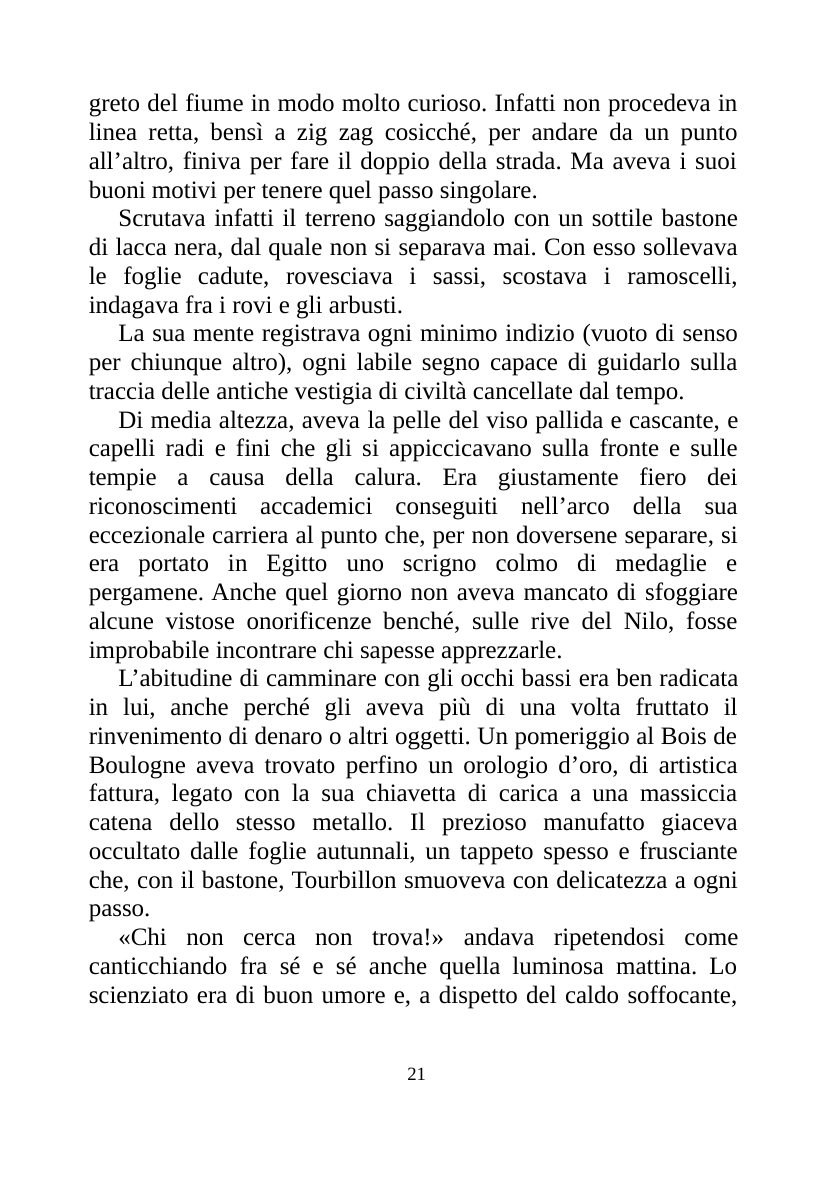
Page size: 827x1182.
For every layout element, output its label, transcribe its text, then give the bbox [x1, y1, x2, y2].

text «Chi non cerca non trova!» andava ripetendosi come canticchiando fra sé e sé anche quella luminosa mattina. Lo scienziato era di buon umore e, a dispetto del caldo soffocante, [88, 922, 738, 1008]
text La sua mente registrava ogni minimo indizio (vuoto di senso per chiunque altro), ogni labile segno capace di guidarlo sulla traccia delle antiche vestigia di civiltà cancellate dal tempo. [88, 318, 738, 405]
text Scrutava infatti il terreno saggiandolo con un sottile bastone di lacca nera, dal quale non si separava mai. Con esso sollevava le foglie cadute, rovesciava i sassi, scostava i ramoscelli, indagava fra i rovi e gli arbusti. [88, 203, 738, 318]
text Di media altezza, aveva la pelle del viso pallida e cascante, e capelli radi e fini che gli si appiccicavano sulla fronte e sulle tempie a causa della calura. Era giustamente fiero dei riconoscimenti accademici conseguiti nell’arco della sua eccezionale carriera al punto che, per non doversene separare, si era portato in Egitto uno scrigno colmo di medaglie e pergamene. Anche quel giorno non aveva mancato di sfoggiare alcune vistose onorificenze benché, sulle rive del Nilo, fosse improbabile incontrare chi sapesse apprezzarle. [88, 405, 738, 663]
text L’abitudine di camminare con gli occhi bassi era ben radicata in lui, anche perché gli aveva più di una volta fruttato il rinvenimento di denaro o altri oggetti. Un pomeriggio al Bois de Boulogne aveva trovato perfino un orologio d’oro, di artistica fattura, legato con la sua chiavetta di carica a una massiccia catena dello stesso metallo. Il prezioso manufatto giaceva occultato dalle foglie autunnali, un tappeto spesso e frusciante che, con il bastone, Tourbillon smuoveva con delicatezza a ogni passo. [88, 663, 738, 922]
text greto del fiume in modo molto curioso. Infatti non procedeva in linea retta, bensì a zig zag cosicché, per andare da un punto all’altro, finiva per fare il doppio della strada. Ma aveva i suoi buoni motivi per tenere quel passo singolare. [88, 88, 738, 203]
